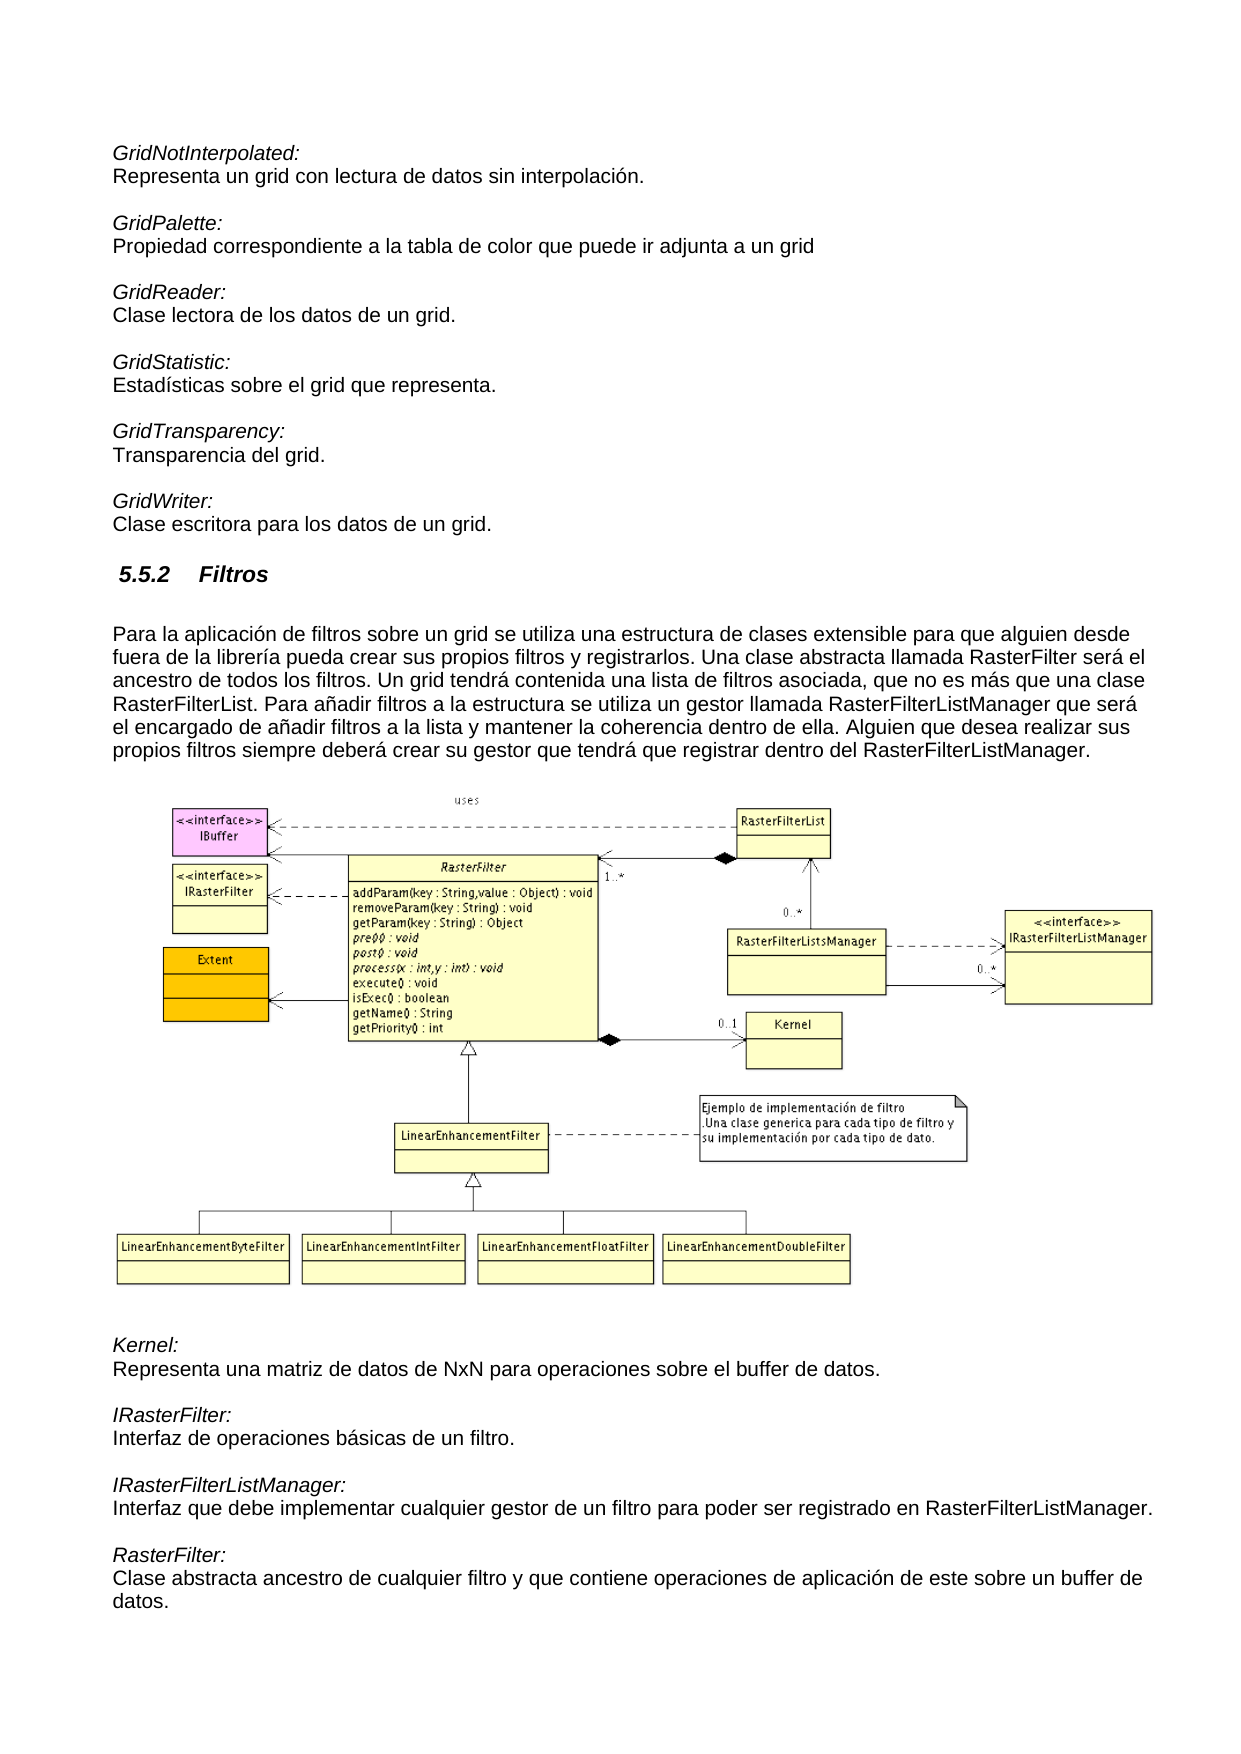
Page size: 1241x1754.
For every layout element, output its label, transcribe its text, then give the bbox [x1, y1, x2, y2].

text Clase lectora de los datos de un grid. [112, 304, 1156, 327]
text Clase escritora para los datos de un grid. [112, 513, 1156, 536]
text Representa una matriz de datos de NxN para operaciones sobre el buffer de datos. [112, 1357, 1156, 1381]
text Representa un grid con lectura de datos sin interpolación. [112, 164, 1156, 188]
text GridStatistic: [112, 350, 1156, 374]
text Interfaz de operaciones básicas de un filtro. [112, 1427, 1156, 1450]
text GridWriter: [112, 490, 1156, 513]
text Propiedad correspondiente a la tabla de color que puede ir adjunta a un grid [112, 234, 1156, 257]
subtitle Filtros [112, 561, 1156, 587]
text Interfaz que debe implementar cualquier gestor de un filtro para poder ser registrado en RasterFilterListManager. [112, 1497, 1156, 1520]
text IRasterFilter: [112, 1404, 1156, 1427]
text Kernel: [112, 1334, 1156, 1357]
text Clase abstracta ancestro de cualquier filtro y que contiene operaciones de aplicación de este sobre un buffer de datos. [112, 1566, 1156, 1613]
text IRasterFilterListManager: [112, 1473, 1156, 1497]
text GridReader: [112, 281, 1156, 304]
text Para la aplicación de filtros sobre un grid se utiliza una estructura de clases extensible para que alguien desde fuera de la librería pueda crear sus propios filtros y registrarlos. Una clase abstracta llamada RasterFilter será el ancestro de todos los filtros. Un grid tendrá contenida una lista de filtros asociada, que no es más que una clase RasterFilterList. Para añadir filtros a la estructura se utiliza un gestor llamada RasterFilterListManager que será el encargado de añadir filtros a la lista y mantener la coherencia dentro de ella. Alguien que desea realizar sus propios filtros siempre deberá crear su gestor que tendrá que registrar dentro del RasterFilterListManager. [112, 623, 1156, 762]
text GridTransparency: [112, 420, 1156, 443]
text RasterFilter: [112, 1543, 1156, 1566]
text Estadísticas sobre el grid que representa. [112, 374, 1156, 397]
text Transparencia del grid. [112, 443, 1156, 467]
text GridNotInterpolated: [112, 141, 1156, 164]
picture [112, 785, 1156, 1288]
text GridPalette: [112, 211, 1156, 234]
